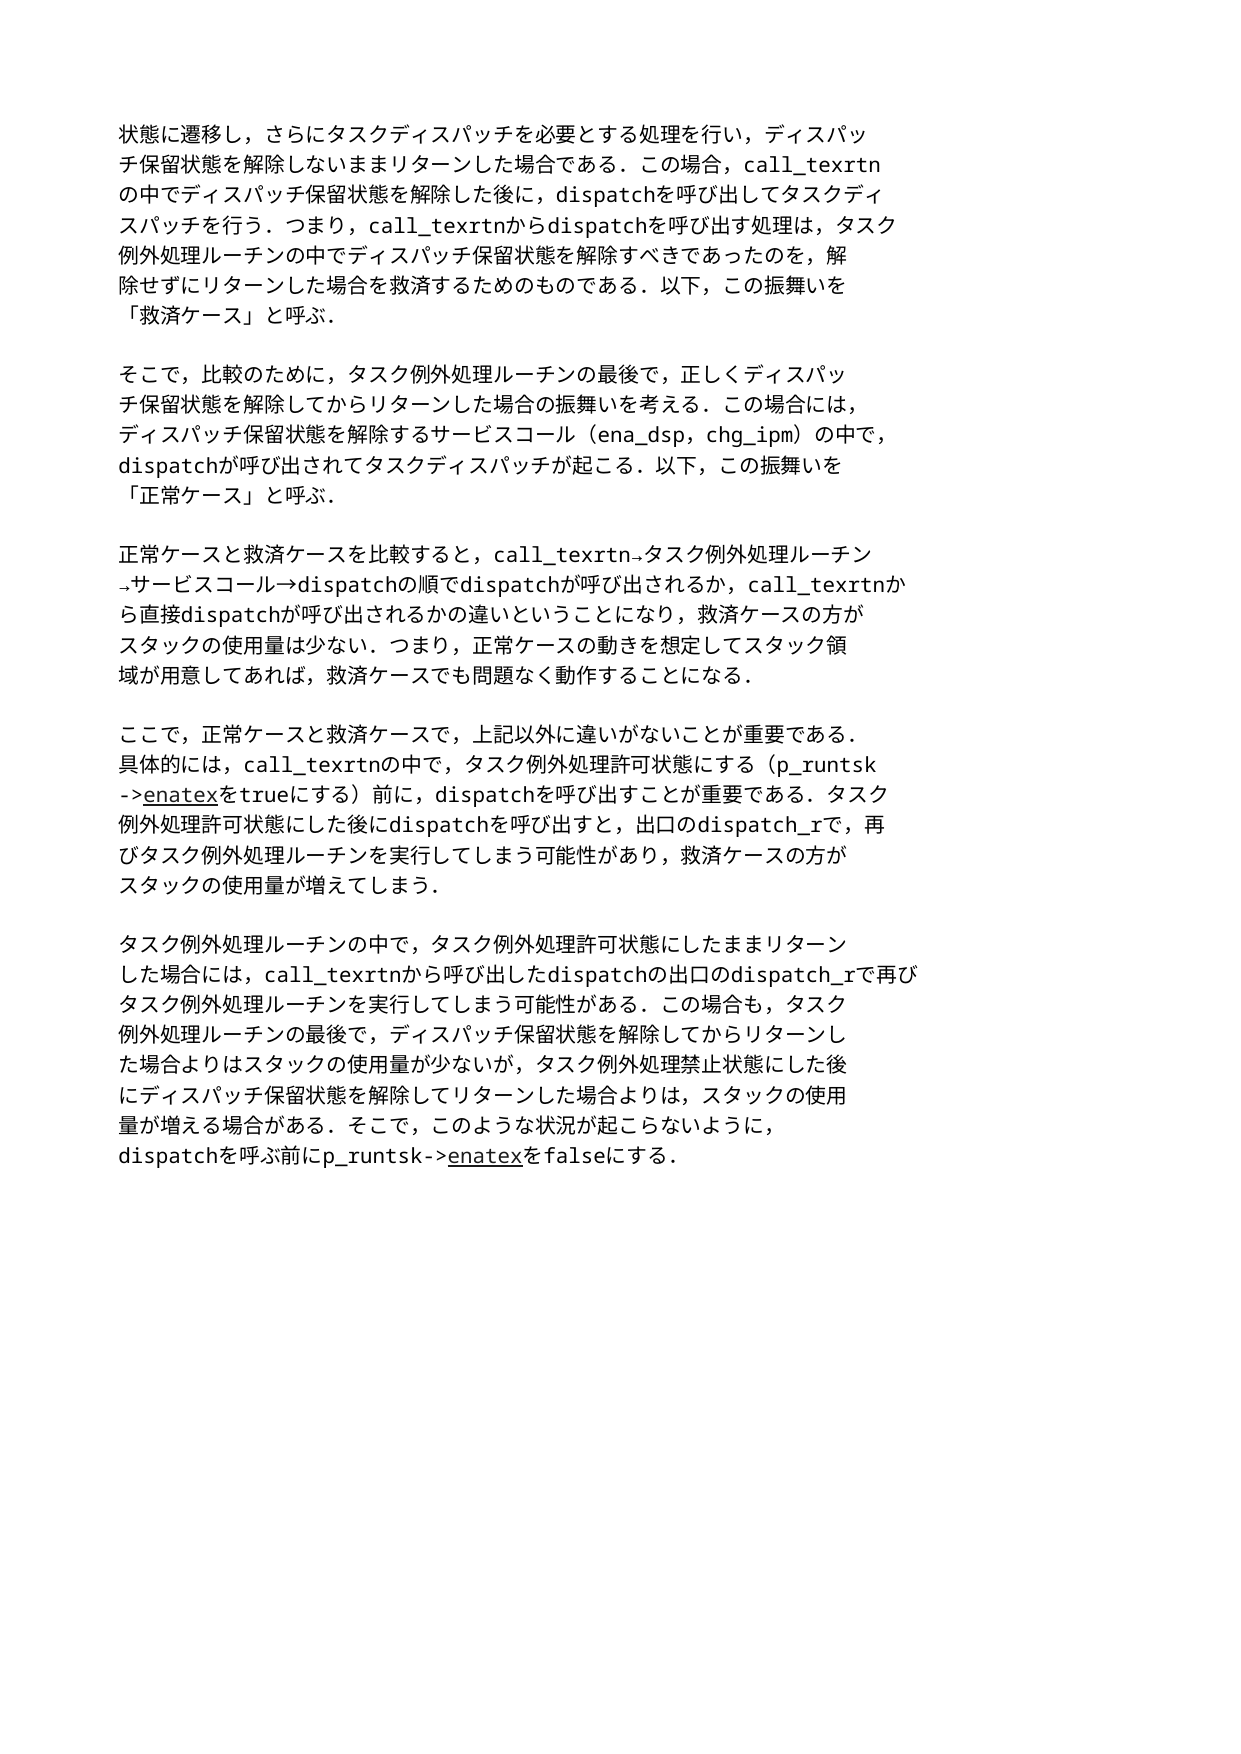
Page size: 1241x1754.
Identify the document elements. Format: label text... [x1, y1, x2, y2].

text 除せずにリターンした場合を救済するためのものである．以下，この振舞いを [118, 269, 1122, 300]
text ->enatexをtrueにする）前に，dispatchを呼び出すことが重要である．タスク [118, 778, 1122, 809]
text dispatchを呼ぶ前にp_runtsk->enatexをfalseにする． [118, 1139, 1122, 1170]
text 域が用意してあれば，救済ケースでも問題なく動作することになる． [118, 659, 1122, 689]
text dispatchが呼び出されてタスクディスパッチが起こる．以下，この振舞いを [118, 449, 1122, 479]
text ここで，正常ケースと救済ケースで，上記以外に違いがないことが重要である． [118, 718, 1122, 748]
text スタックの使用量が増えてしまう． [118, 869, 1122, 899]
text チ保留状態を解除しないままリターンした場合である．この場合，call_texrtn [118, 148, 1122, 179]
text タスク例外処理ルーチンを実行してしまう可能性がある．この場合も，タスク [118, 988, 1122, 1018]
text 例外処理ルーチンの中でディスパッチ保留状態を解除すべきであったのを，解 [118, 239, 1122, 269]
text た場合よりはスタックの使用量が少ないが，タスク例外処理禁止状態にした後 [118, 1049, 1122, 1079]
text にディスパッチ保留状態を解除してリターンした場合よりは，スタックの使用 [118, 1079, 1122, 1109]
text 量が増える場合がある．そこで，このような状況が起こらないように， [118, 1109, 1122, 1139]
text そこで，比較のために，タスク例外処理ルーチンの最後で，正しくディスパッ [118, 358, 1122, 388]
text 状態に遷移し，さらにタスクディスパッチを必要とする処理を行い，ディスパッ [118, 118, 1122, 148]
text ら直接dispatchが呼び出されるかの違いということになり，救済ケースの方が [118, 599, 1122, 629]
text 例外処理許可状態にした後にdispatchを呼び出すと，出口のdispatch_rで，再 [118, 809, 1122, 839]
text 具体的には，call_texrtnの中で，タスク例外処理許可状態にする（p_runtsk [118, 748, 1122, 778]
text 例外処理ルーチンの最後で，ディスパッチ保留状態を解除してからリターンし [118, 1018, 1122, 1049]
text ディスパッチ保留状態を解除するサービスコール（ena_dsp，chg_ipm）の中で， [118, 419, 1122, 449]
text スタックの使用量は少ない．つまり，正常ケースの動きを想定してスタック領 [118, 629, 1122, 659]
text →サービスコール→dispatchの順でdispatchが呼び出されるか，call_texrtnか [118, 568, 1122, 599]
text の中でディスパッチ保留状態を解除した後に，dispatchを呼び出してタスクディ [118, 179, 1122, 209]
text 正常ケースと救済ケースを比較すると，call_texrtn→タスク例外処理ルーチン [118, 538, 1122, 568]
text びタスク例外処理ルーチンを実行してしまう可能性があり，救済ケースの方が [118, 839, 1122, 869]
text 「救済ケース」と呼ぶ． [118, 300, 1122, 330]
text 「正常ケース」と呼ぶ． [118, 479, 1122, 509]
text タスク例外処理ルーチンの中で，タスク例外処理許可状態にしたままリターン [118, 928, 1122, 958]
text スパッチを行う．つまり，call_texrtnからdispatchを呼び出す処理は，タスク [118, 209, 1122, 239]
text チ保留状態を解除してからリターンした場合の振舞いを考える．この場合には， [118, 388, 1122, 419]
text した場合には，call_texrtnから呼び出したdispatchの出口のdispatch_rで再び [118, 958, 1122, 988]
